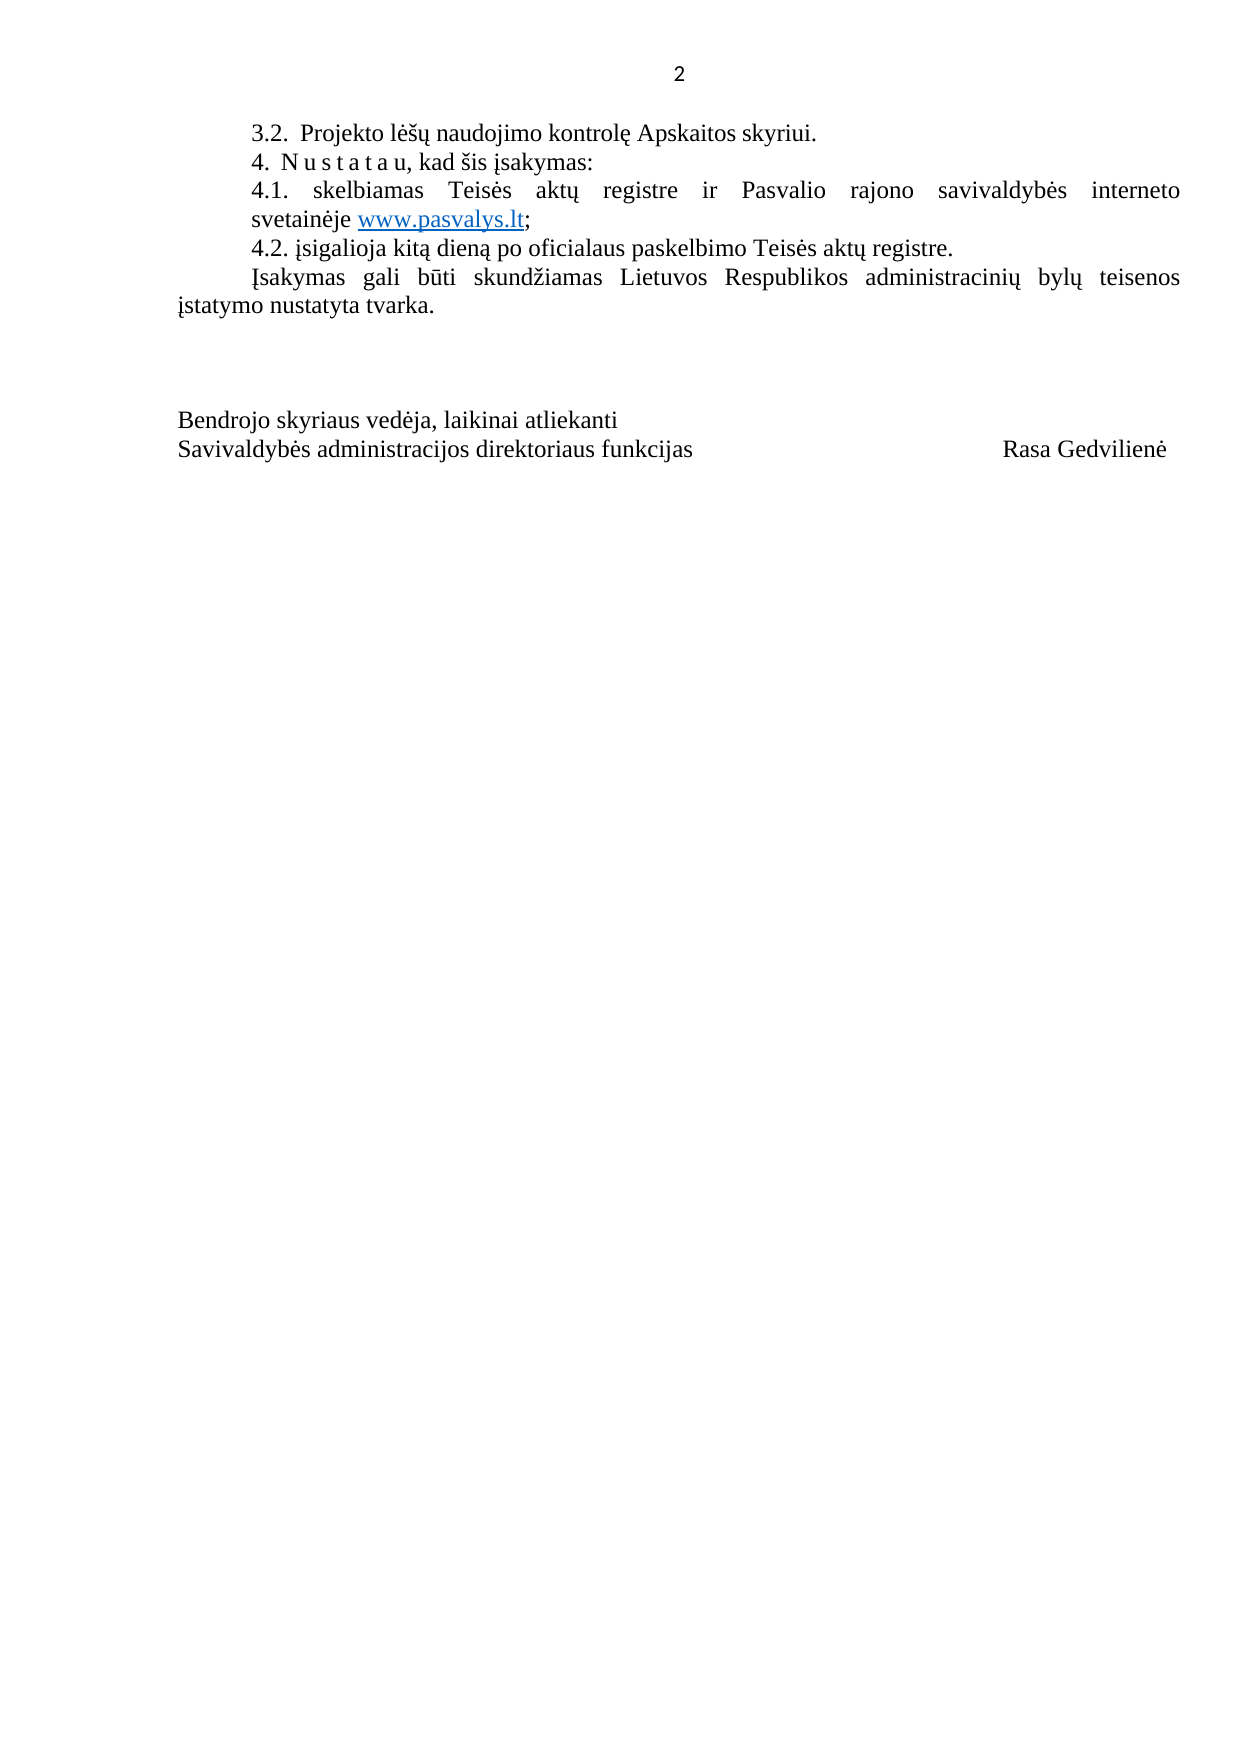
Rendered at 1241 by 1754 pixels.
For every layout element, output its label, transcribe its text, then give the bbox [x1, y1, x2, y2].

text 3.2. Projekto lėšų naudojimo kontrolę Apskaitos skyriui. [177, 118, 1180, 147]
text Įsakymas gali būti skundžiamas Lietuvos Respublikos administracinių bylų teisenos įstatymo nustatyta tvarka. [177, 262, 1181, 319]
text 4.1. skelbiamas Teisės aktų registre ir Pasvalio rajono savivaldybės interneto svetainėje www.pasvalys.lt; [251, 176, 1181, 233]
text 4.2. įsigalioja kitą dieną po oficialaus paskelbimo Teisės aktų registre. [251, 233, 1181, 262]
text 4. Nustatau, kad šis įsakymas: [177, 147, 1181, 176]
text Bendrojo skyriaus vedėja, laikinai atliekanti [177, 406, 1181, 434]
text Savivaldybės administracijos direktoriaus funkcijas Rasa Gedvilienė [177, 434, 1181, 463]
